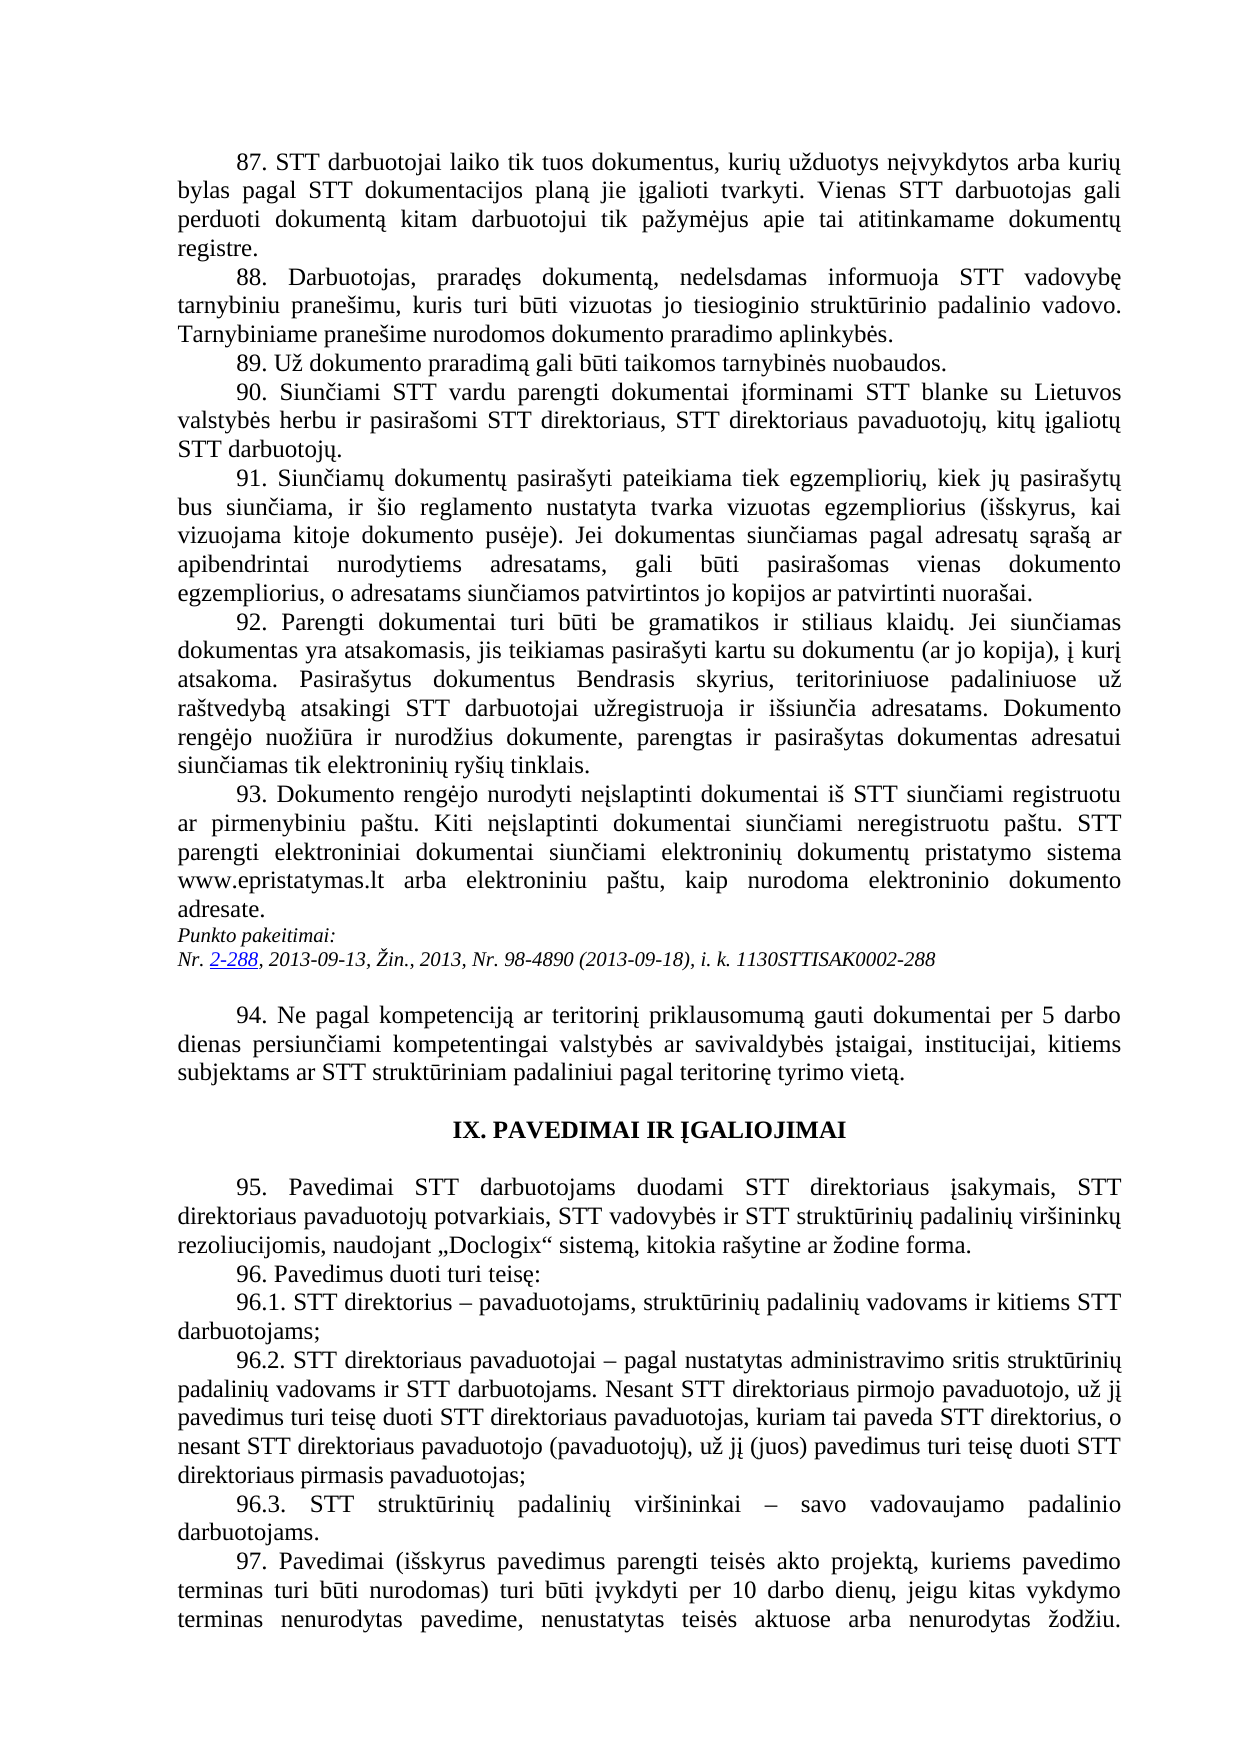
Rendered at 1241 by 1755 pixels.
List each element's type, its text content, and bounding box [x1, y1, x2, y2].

text 88. Darbuotojas, praradęs dokumentą, nedelsdamas informuoja STT vadovybę tarnybiniu pranešimu, kuris turi būti vizuotas jo tiesioginio struktūrinio padalinio vadovo. Tarnybiniame pranešime nurodomos dokumento praradimo aplinkybės. [177, 262, 1122, 348]
text 96.2. STT direktoriaus pavaduotojai – pagal nustatytas administravimo sritis struktūrinių padalinių vadovams ir STT darbuotojams. Nesant STT direktoriaus pirmojo pavaduotojo, už jį pavedimus turi teisę duoti STT direktoriaus pavaduotojas, kuriam tai paveda STT direktorius, o nesant STT direktoriaus pavaduotojo (pavaduotojų), už jį (juos) pavedimus turi teisę duoti STT direktoriaus pirmasis pavaduotojas; [177, 1345, 1122, 1489]
text 96. Pavedimus duoti turi teisę: [177, 1259, 1122, 1287]
text 90. Siunčiami STT vardu parengti dokumentai įforminami STT blanke su Lietuvos valstybės herbu ir pasirašomi STT direktoriaus, STT direktoriaus pavaduotojų, kitų įgaliotų STT darbuotojų. [177, 377, 1122, 463]
text 94. Ne pagal kompetenciją ar teritorinį priklausomumą gauti dokumentai per 5 darbo dienas persiunčiami kompetentingai valstybės ar savivaldybės įstaigai, institucijai, kitiems subjektams ar STT struktūriniam padaliniui pagal teritorinę tyrimo vietą. [177, 1000, 1122, 1086]
text 89. Už dokumento praradimą gali būti taikomos tarnybinės nuobaudos. [177, 348, 1122, 377]
text 91. Siunčiamų dokumentų pasirašyti pateikiama tiek egzempliorių, kiek jų pasirašytų bus siunčiama, ir šio reglamento nustatyta tvarka vizuotas egzempliorius (išskyrus, kai vizuojama kitoje dokumento pusėje). Jei dokumentas siunčiamas pagal adresatų sąrašą ar apibendrintai nurodytiems adresatams, gali būti pasirašomas vienas dokumento egzempliorius, o adresatams siunčiamos patvirtintos jo kopijos ar patvirtinti nuorašai. [177, 463, 1122, 607]
text 96.3. STT struktūrinių padalinių viršininkai – savo vadovaujamo padalinio darbuotojams. [177, 1489, 1122, 1546]
text IX. PAVEDIMAI IR ĮGALIOJIMAI [177, 1115, 1122, 1144]
text Punkto pakeitimai: [177, 923, 1122, 947]
text 97. Pavedimai (išskyrus pavedimus parengti teisės akto projektą, kuriems pavedimo terminas turi būti nurodomas) turi būti įvykdyti per 10 darbo dienų, jeigu kitas vykdymo terminas nenurodytas pavedime, nenustatytas teisės aktuose arba nenurodytas žodžiu. [177, 1546, 1122, 1632]
text Nr. 2-288, 2013-09-13, Žin., 2013, Nr. 98-4890 (2013-09-18), i. k. 1130STTISAK0002-288 [177, 947, 1122, 971]
text 92. Parengti dokumentai turi būti be gramatikos ir stiliaus klaidų. Jei siunčiamas dokumentas yra atsakomasis, jis teikiamas pasirašyti kartu su dokumentu (ar jo kopija), į kurį atsakoma. Pasirašytus dokumentus Bendrasis skyrius, teritoriniuose padaliniuose už raštvedybą atsakingi STT darbuotojai užregistruoja ir išsiunčia adresatams. Dokumento rengėjo nuožiūra ir nurodžius dokumente, parengtas ir pasirašytas dokumentas adresatui siunčiamas tik elektroninių ryšių tinklais. [177, 607, 1122, 779]
text 87. STT darbuotojai laiko tik tuos dokumentus, kurių užduotys neįvykdytos arba kurių bylas pagal STT dokumentacijos planą jie įgalioti tvarkyti. Vienas STT darbuotojas gali perduoti dokumentą kitam darbuotojui tik pažymėjus apie tai atitinkamame dokumentų registre. [177, 147, 1122, 262]
text 95. Pavedimai STT darbuotojams duodami STT direktoriaus įsakymais, STT direktoriaus pavaduotojų potvarkiais, STT vadovybės ir STT struktūrinių padalinių viršininkų rezoliucijomis, naudojant „Doclogix“ sistemą, kitokia rašytine ar žodine forma. [177, 1172, 1122, 1259]
text 93. Dokumento rengėjo nurodyti neįslaptinti dokumentai iš STT siunčiami registruotu ar pirmenybiniu paštu. Kiti neįslaptinti dokumentai siunčiami neregistruotu paštu. STT parengti elektroniniai dokumentai siunčiami elektroninių dokumentų pristatymo sistema www.epristatymas.lt arba elektroniniu paštu, kaip nurodoma elektroninio dokumento adresate. [177, 779, 1122, 923]
text 96.1. STT direktorius – pavaduotojams, struktūrinių padalinių vadovams ir kitiems STT darbuotojams; [177, 1287, 1122, 1345]
